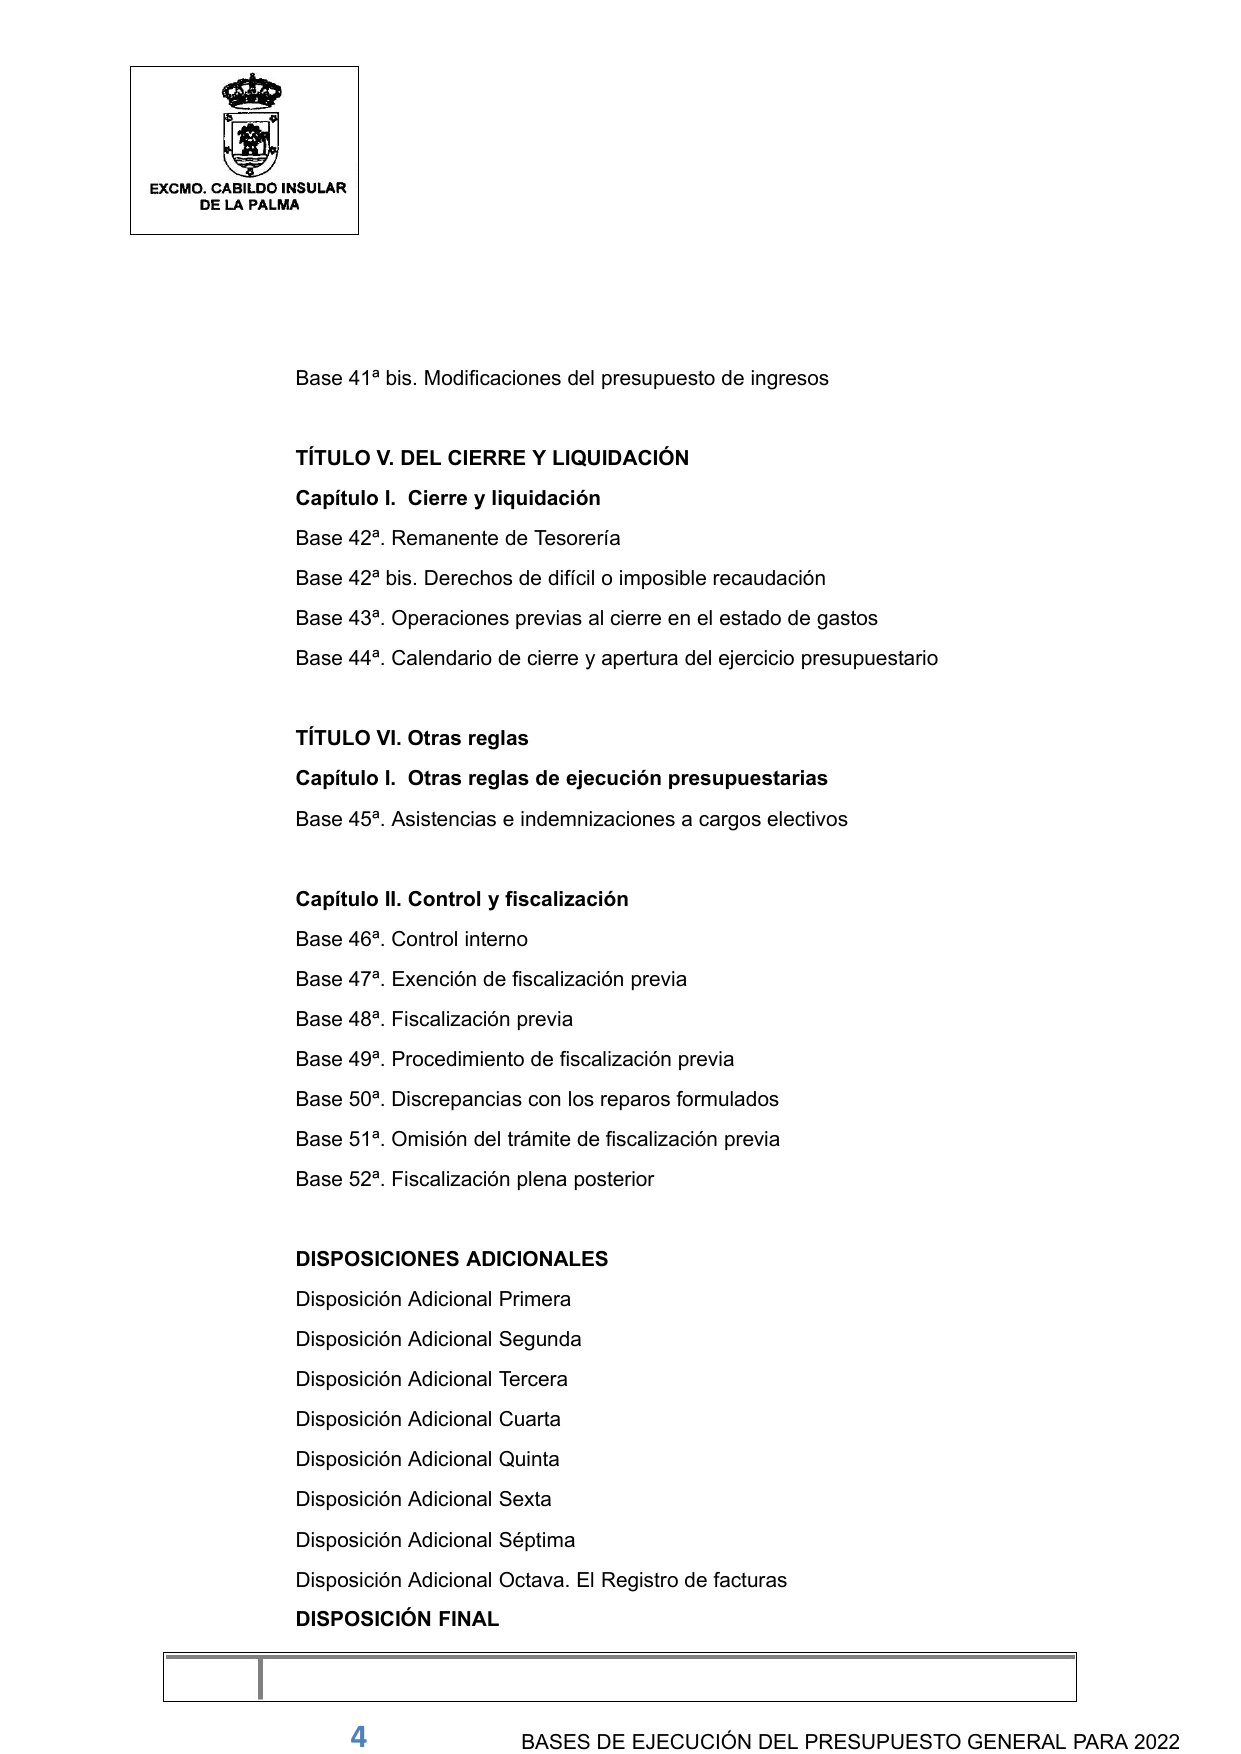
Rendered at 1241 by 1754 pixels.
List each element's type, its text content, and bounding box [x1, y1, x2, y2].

text Capítulo I. Otras reglas de ejecución presupuestarias [295, 767, 872, 791]
text DISPOSICIONES ADICIONALES [295, 1248, 634, 1271]
text TÍTULO V. DEL CIERRE Y LIQUIDACIÓN [295, 447, 716, 470]
text 4 [350, 1721, 392, 1754]
text Base 48ª. Fiscalización previa [295, 1008, 711, 1031]
text Base 45ª. Asistencias e indemnizaciones a cargos electivos [295, 808, 872, 831]
text BASES DE EJECUCIÓN DEL PRESUPUESTO GENERAL PARA 2022 [521, 1731, 1206, 1754]
text Base 50ª. Discrepancias con los reparos formulados [295, 1088, 805, 1111]
text Disposición Adicional Séptima [295, 1529, 811, 1552]
text Base 42ª bis. Derechos de difícil o imposible recaudación [295, 567, 962, 591]
text TÍTULO VI. Otras reglas [295, 727, 554, 751]
text Disposición Adicional Quinta [295, 1448, 634, 1471]
picture [131, 67, 358, 234]
text Disposición Adicional Sexta [295, 1488, 576, 1511]
text Base 47ª. Exención de fiscalización previa [295, 968, 711, 991]
text Base 43ª. Operaciones previas al cierre en el estado de gastos [295, 607, 962, 631]
text Base 44ª. Calendario de cierre y apertura del ejercicio presupuestario [295, 647, 962, 671]
text Disposición Adicional Primera [295, 1288, 634, 1311]
text Base 41ª bis. Modificaciones del presupuesto de ingresos [295, 367, 854, 390]
text Capítulo I. Cierre y liquidación [295, 487, 626, 510]
text Disposición Adicional Cuarta [295, 1408, 634, 1431]
text Base 52ª. Fiscalización plena posterior [295, 1168, 805, 1191]
text Disposición Adicional Octava. El Registro de facturas [295, 1569, 811, 1592]
text DISPOSICIÓN FINAL [295, 1608, 811, 1631]
text Disposición Adicional Tercera [295, 1368, 634, 1391]
text Base 46ª. Control interno [295, 928, 553, 951]
text Base 49ª. Procedimiento de fiscalización previa [295, 1048, 805, 1071]
picture [164, 1653, 1076, 1701]
text Base 51ª. Omisión del trámite de fiscalización previa [295, 1128, 805, 1151]
text Disposición Adicional Segunda [295, 1328, 634, 1351]
text Capítulo II. Control y fiscalización [295, 888, 654, 911]
text Base 42ª. Remanente de Tesorería [295, 527, 648, 551]
